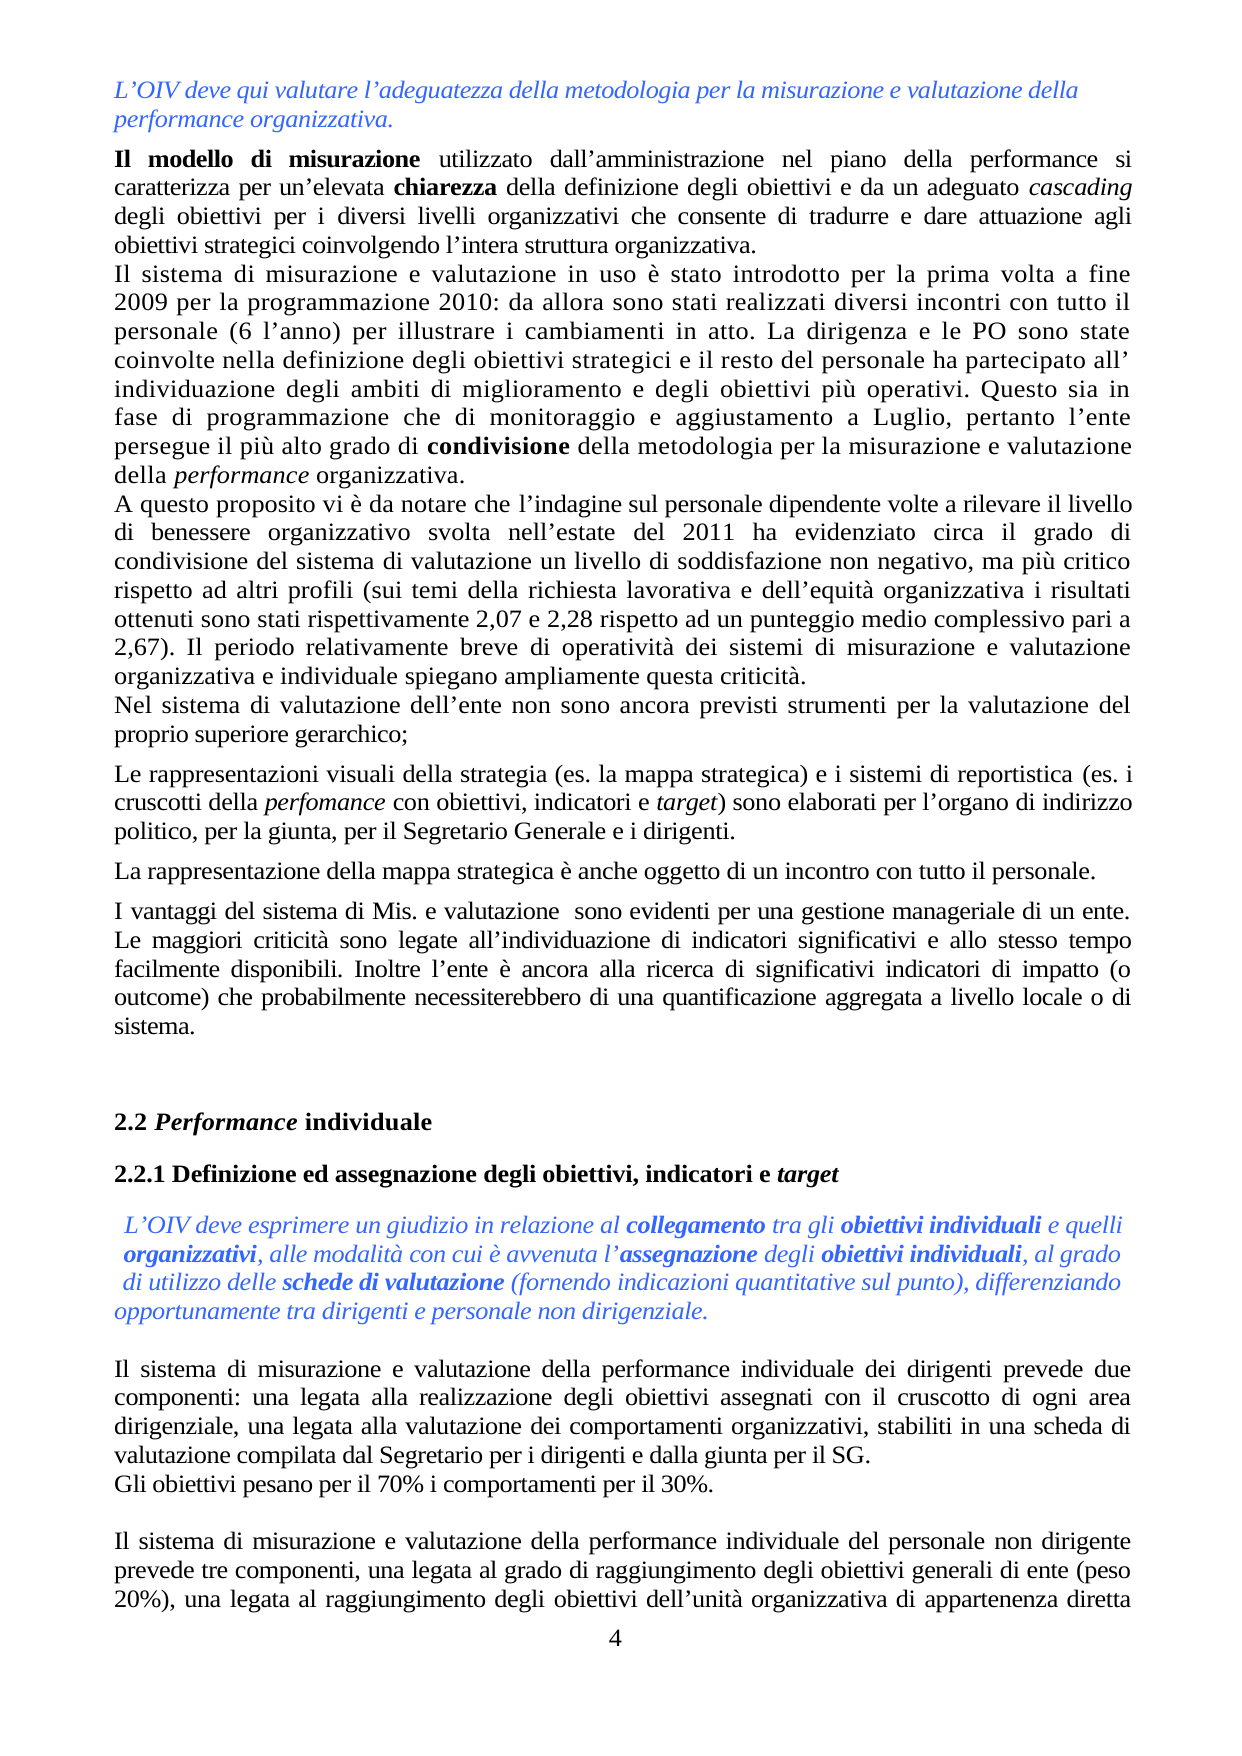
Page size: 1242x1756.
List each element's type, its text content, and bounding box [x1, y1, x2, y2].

text La rappresentazione della mappa strategica è anche oggetto di un incontro con tutto il personale. [114, 856, 1133, 885]
text Il modello di misurazione utilizzato dall’amministrazione nel piano della performance si caratterizza per un’elevata chiarezza della definizione degli obiettivi e da un adeguato cascading degli obiettivi per i diversi livelli organizzativi che consente di tradurre e dare attuazione agli obiettivi strategici coinvolgendo l’intera struttura organizzativa. [114, 144, 1133, 259]
text 2.2.1 Definizione ed assegnazione degli obiettivi, indicatori e target [114, 1159, 1133, 1187]
text Le rappresentazioni visuali della strategia (es. la mappa strategica) e i sistemi di reportistica (es. i cruscotti della perfomance con obiettivi, indicatori e target) sono elaborati per l’organo di indirizzo politico, per la giunta, per il Segretario Generale e i dirigenti. [114, 759, 1133, 845]
text Il sistema di misurazione e valutazione in uso è stato introdotto per la prima volta a fine 2009 per la programmazione 2010: da allora sono stati realizzati diversi incontri con tutto il personale (6 l’anno) per illustrare i cambiamenti in atto. La dirigenza e le PO sono state coinvolte nella definizione degli obiettivi strategici e il resto del personale ha partecipato all’ individuazione degli ambiti di miglioramento e degli obiettivi più operativi. Questo sia in fase di programmazione che di monitoraggio e aggiustamento a Luglio, pertanto l’ente persegue il più alto grado di condivisione della metodologia per la misurazione e valutazione della performance organizzativa. [114, 259, 1133, 489]
text L’OIV deve qui valutare l’adeguatezza della metodologia per la misurazione e valutazione della performance organizzativa. [114, 75, 1133, 132]
text I vantaggi del sistema di Mis. e valutazione sono evidenti per una gestione manageriale di un ente. Le maggiori criticità sono legate all’individuazione di indicatori significativi e allo stesso tempo facilmente disponibili. Inoltre l’ente è ancora alla ricerca di significativi indicatori di impatto (o outcome) che probabilmente necessiterebbero di una quantificazione aggregata a livello locale o di sistema. [114, 896, 1133, 1040]
text Il sistema di misurazione e valutazione della performance individuale dei dirigenti prevede due componenti: una legata alla realizzazione degli obiettivi assegnati con il cruscotto di ogni area dirigenziale, una legata alla valutazione dei comportamenti organizzativi, stabiliti in una scheda di valutazione compilata dal Segretario per i dirigenti e dalla giunta per il SG. [114, 1354, 1133, 1469]
text Gli obiettivi pesano per il 70% i comportamenti per il 30%. [114, 1469, 1133, 1497]
text Nel sistema di valutazione dell’ente non sono ancora previsti strumenti per la valutazione del proprio superiore gerarchico; [114, 690, 1133, 747]
text L’OIV deve esprimere un giudizio in relazione al collegamento tra gli obiettivi individuali e quelli organizzativi, alle modalità con cui è avvenuta l’assegnazione degli obiettivi individuali, al grado di utilizzo delle schede di valutazione (fornendo indicazioni quantitative sul punto), differenziando [114, 1210, 1133, 1296]
text opportunamente tra dirigenti e personale non dirigenziale. [114, 1296, 1133, 1325]
text A questo proposito vi è da notare che l’indagine sul personale dipendente volte a rilevare il livello di benessere organizzativo svolta nell’estate del 2011 ha evidenziato circa il grado di condivisione del sistema di valutazione un livello di soddisfazione non negativo, ma più critico rispetto ad altri profili (sui temi della richiesta lavorativa e dell’equità organizzativa i risultati ottenuti sono stati rispettivamente 2,07 e 2,28 rispetto ad un punteggio medio complessivo pari a 2,67). Il periodo relativamente breve di operatività dei sistemi di misurazione e valutazione organizzativa e individuale spiegano ampliamente questa criticità. [114, 489, 1133, 690]
text 2.2 Performance individuale [114, 1107, 1133, 1136]
text Il sistema di misurazione e valutazione della performance individuale del personale non dirigente prevede tre componenti, una legata al grado di raggiungimento degli obiettivi generali di ente (peso 20%), una legata al raggiungimento degli obiettivi dell’unità organizzativa di appartenenza diretta [114, 1526, 1133, 1612]
